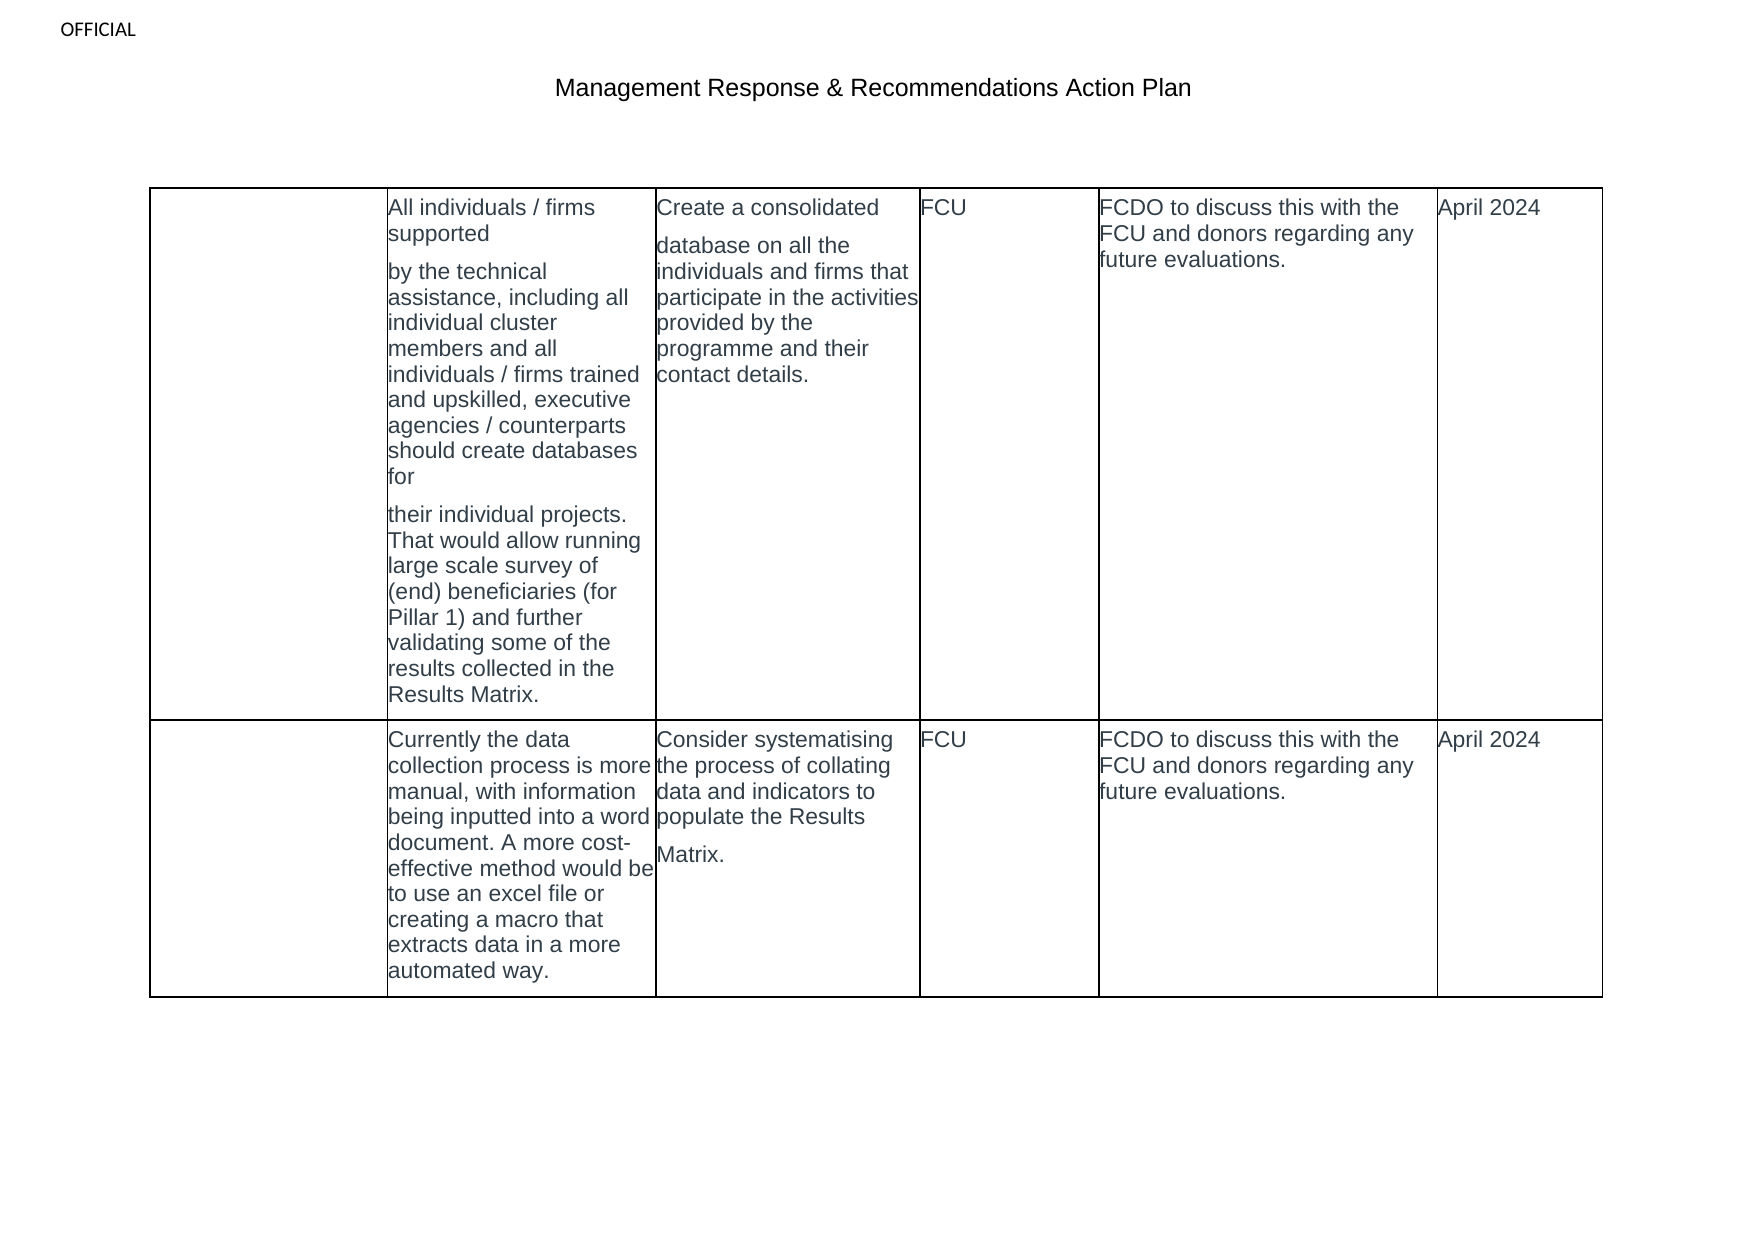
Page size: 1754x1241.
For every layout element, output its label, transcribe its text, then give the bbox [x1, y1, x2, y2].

table_cell April 2024 [1438, 189, 1602, 719]
table_cell FCU [921, 189, 1098, 719]
table_cell FCDO to discuss this with the FCU and donors regarding any future evaluations. [1100, 721, 1437, 996]
table_cell FCDO to discuss this with the FCU and donors regarding any future evaluations. [1100, 189, 1437, 719]
table_cell [151, 721, 387, 996]
table_cell Create a consolidated database on all the individuals and firms that participate in the activities provided by the programme and their contact details. [657, 189, 919, 719]
table_cell FCU [921, 721, 1098, 996]
table_cell Currently the data collection process is more manual, with information being inputted into a word document. A more cost-effective method would be to use an excel file or creating a macro that extracts data in a more automated way. [388, 721, 655, 996]
table_cell April 2024 [1438, 721, 1602, 996]
table_cell All individuals / firms supported by the technical assistance, including all individual cluster members and all individuals / firms trained and upskilled, executive agencies / counterparts should create databases for their individual projects. That would allow running large scale survey of (end) beneficiaries (for Pillar 1) and further validating some of the results collected in the Results Matrix. [388, 189, 655, 719]
table_cell Consider systematising the process of collating data and indicators to populate the Results Matrix. [657, 721, 919, 996]
